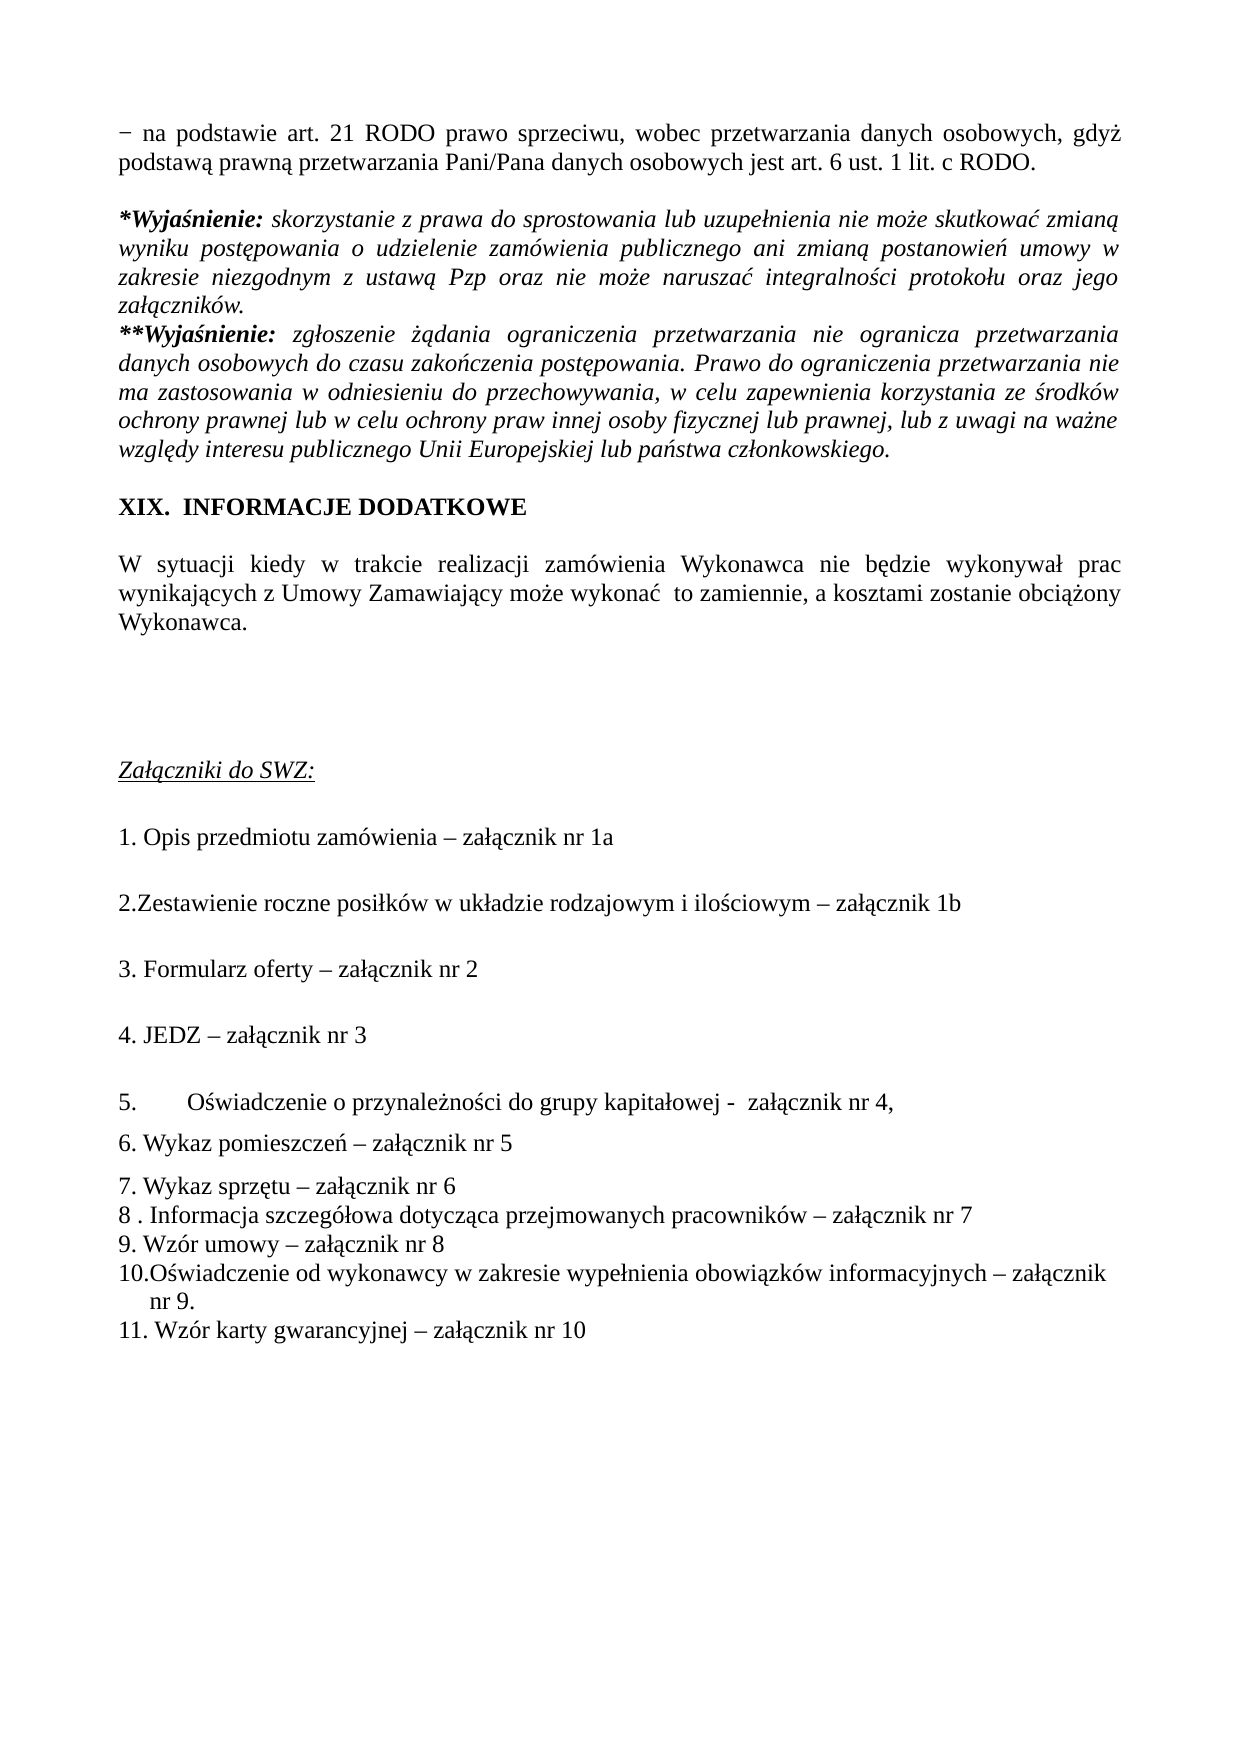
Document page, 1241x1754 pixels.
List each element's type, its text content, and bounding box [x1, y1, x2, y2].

list 6. Wykaz pomieszczeń – załącznik nr 5 [118, 1128, 1122, 1157]
text *Wyjaśnienie: skorzystanie z prawa do sprostowania lub uzupełnienia nie może skutkować zmianą wyniku postępowania o udzielenie zamówienia publicznego ani zmianą postanowień umowy w zakresie niezgodnym z ustawą Pzp oraz nie może naruszać integralności protokołu oraz jego załączników. [118, 204, 1122, 319]
list 11. Wzór karty gwarancyjnej – załącznik nr 10 [118, 1315, 1122, 1344]
list 7. Wykaz sprzętu – załącznik nr 6 [118, 1171, 1122, 1200]
list 3. Formularz oferty – załącznik nr 2 [118, 954, 1122, 983]
list 2.Zestawienie roczne posiłków w układzie rodzajowym i ilościowym – załącznik 1b [118, 888, 1122, 917]
text − na podstawie art. 21 RODO prawo sprzeciwu, wobec przetwarzania danych osobowych, gdyż podstawą prawną przetwarzania Pani/Pana danych osobowych jest art. 6 ust. 1 lit. c RODO. [118, 118, 1122, 176]
text Załączniki do SWZ: [118, 756, 1122, 784]
list 1. Opis przedmiotu zamówienia – załącznik nr 1a [118, 822, 1122, 851]
list 4. JEDZ – załącznik nr 3 [118, 1021, 1122, 1049]
list nr 9. [118, 1286, 1122, 1315]
list 10.Oświadczenie od wykonawcy w zakresie wypełnienia obowiązków informacyjnych – załącznik [118, 1258, 1122, 1286]
list 9. Wzór umowy – załącznik nr 8 [118, 1229, 1122, 1258]
text XIX. INFORMACJE DODATKOWE [118, 492, 1122, 521]
text **Wyjaśnienie: zgłoszenie żądania ograniczenia przetwarzania nie ogranicza przetwarzania danych osobowych do czasu zakończenia postępowania. Prawo do ograniczenia przetwarzania nie ma zastosowania w odniesieniu do przechowywania, w celu zapewnienia korzystania ze środków ochrony prawnej lub w celu ochrony praw innej osoby fizycznej lub prawnej, lub z uwagi na ważne względy interesu publicznego Unii Europejskiej lub państwa członkowskiego. [118, 319, 1122, 463]
text W sytuacji kiedy w trakcie realizacji zamówienia Wykonawca nie będzie wykonywał prac wynikających z Umowy Zamawiający może wykonać to zamiennie, a kosztami zostanie obciążony Wykonawca. [118, 549, 1122, 636]
list 5. Oświadczenie o przynależności do grupy kapitałowej - załącznik nr 4, [118, 1087, 1122, 1116]
list 8 . Informacja szczegółowa dotycząca przejmowanych pracowników – załącznik nr 7 [118, 1200, 1122, 1229]
